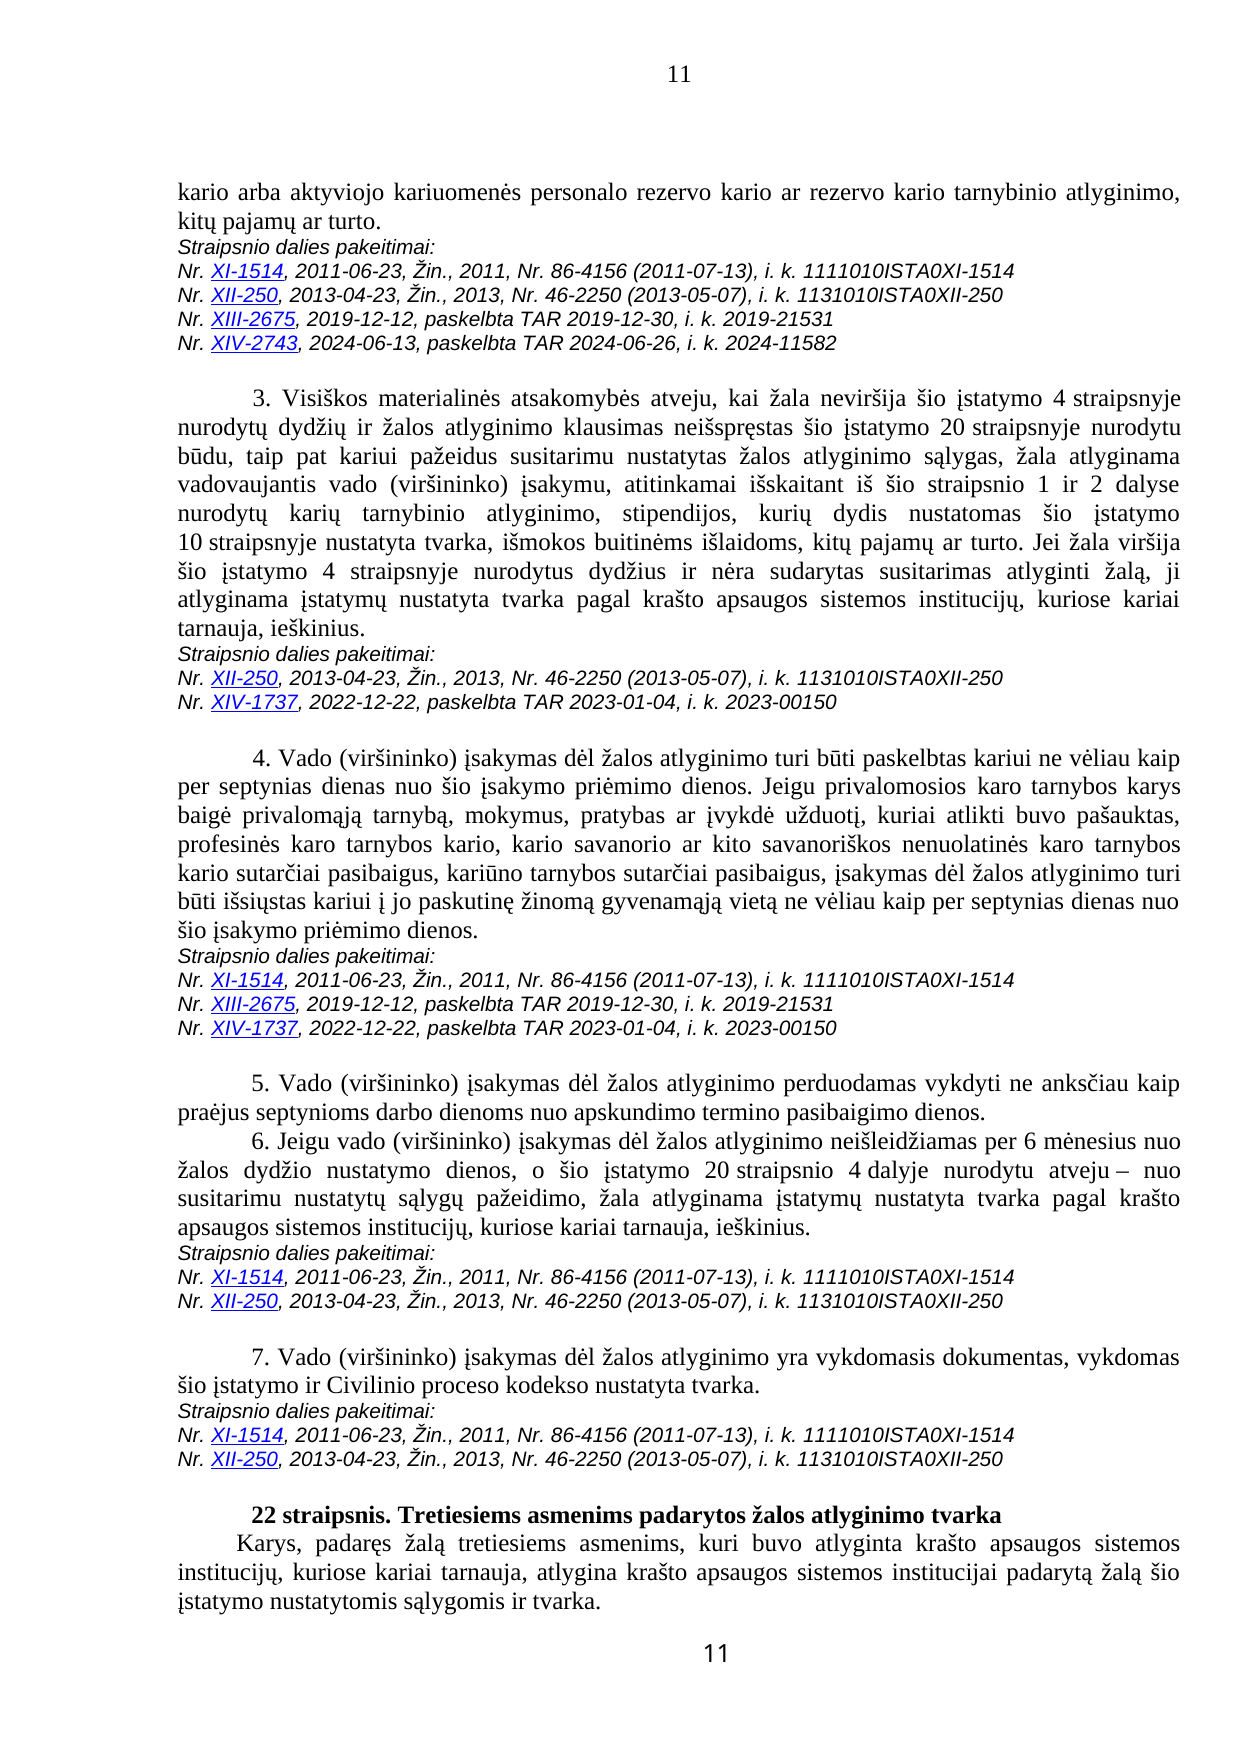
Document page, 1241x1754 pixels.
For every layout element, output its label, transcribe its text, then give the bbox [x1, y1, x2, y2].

text Nr. XIV-1737, 2022-12-22, paskelbta TAR 2023-01-04, i. k. 2023-00150 [177, 690, 1181, 714]
text Nr. XIII-2675, 2019-12-12, paskelbta TAR 2019-12-30, i. k. 2019-21531 [177, 307, 1181, 331]
text Straipsnio dalies pakeitimai: [177, 944, 1181, 968]
text 5. Vado (viršininko) įsakymas dėl žalos atlyginimo perduodamas vykdyti ne anksčiau kaip praėjus septynioms darbo dienoms nuo apskundimo termino pasibaigimo dienos. [177, 1068, 1181, 1126]
text 4. Vado (viršininko) įsakymas dėl žalos atlyginimo turi būti paskelbtas kariui ne vėliau kaip per septynias dienas nuo šio įsakymo priėmimo dienos. Jeigu privalomosios karo tarnybos karys baigė privalomąją tarnybą, mokymus, pratybas ar įvykdė užduotį, kuriai atlikti buvo pašauktas, profesinės karo tarnybos kario, kario savanorio ar kito savanoriškos nenuolatinės karo tarnybos kario sutarčiai pasibaigus, kariūno tarnybos sutarčiai pasibaigus, įsakymas dėl žalos atlyginimo turi būti išsiųstas kariui į jo paskutinę žinomą gyvenamąją vietą ne vėliau kaip per septynias dienas nuo šio įsakymo priėmimo dienos. [177, 743, 1181, 944]
text Nr. XIV-1737, 2022-12-22, paskelbta TAR 2023-01-04, i. k. 2023-00150 [177, 1016, 1181, 1040]
text Straipsnio dalies pakeitimai: [177, 1241, 1181, 1265]
text 3. Visiškos materialinės atsakomybės atveju, kai žala neviršija šio įstatymo 4 straipsnyje nurodytų dydžių ir žalos atlyginimo klausimas neišspręstas šio įstatymo 20 straipsnyje nurodytu būdu, taip pat kariui pažeidus susitarimu nustatytas žalos atlyginimo sąlygas, žala atlyginama vadovaujantis vado (viršininko) įsakymu, atitinkamai išskaitant iš šio straipsnio 1 ir 2 dalyse nurodytų karių tarnybinio atlyginimo, stipendijos, kurių dydis nustatomas šio įstatymo 10 straipsnyje nustatyta tvarka, išmokos buitinėms išlaidoms, kitų pajamų ar turto. Jei žala viršija šio įstatymo 4 straipsnyje nurodytus dydžius ir nėra sudarytas susitarimas atlyginti žalą, ji atlyginama įstatymų nustatyta tvarka pagal krašto apsaugos sistemos institucijų, kuriose kariai tarnauja, ieškinius. [177, 383, 1181, 642]
text Straipsnio dalies pakeitimai: [177, 1399, 1181, 1423]
text Nr. XII-250, 2013-04-23, Žin., 2013, Nr. 46-2250 (2013-05-07), i. k. 1131010ISTA0XII-250 [177, 1289, 1181, 1313]
text Nr. XIII-2675, 2019-12-12, paskelbta TAR 2019-12-30, i. k. 2019-21531 [177, 992, 1181, 1016]
text Nr. XI-1514, 2011-06-23, Žin., 2011, Nr. 86-4156 (2011-07-13), i. k. 1111010ISTA0XI-1514 [177, 1423, 1181, 1447]
text Straipsnio dalies pakeitimai: [177, 235, 1181, 259]
text Nr. XI-1514, 2011-06-23, Žin., 2011, Nr. 86-4156 (2011-07-13), i. k. 1111010ISTA0XI-1514 [177, 1265, 1181, 1289]
text Nr. XIV-2743, 2024-06-13, paskelbta TAR 2024-06-26, i. k. 2024-11582 [177, 331, 1181, 354]
text Karys, padaręs žalą tretiesiems asmenims, kuri buvo atlyginta krašto apsaugos sistemos institucijų, kuriose kariai tarnauja, atlygina krašto apsaugos sistemos institucijai padarytą žalą šio įstatymo nustatytomis sąlygomis ir tvarka. [177, 1528, 1181, 1615]
text Nr. XII-250, 2013-04-23, Žin., 2013, Nr. 46-2250 (2013-05-07), i. k. 1131010ISTA0XII-250 [177, 666, 1181, 690]
text Nr. XI-1514, 2011-06-23, Žin., 2011, Nr. 86-4156 (2011-07-13), i. k. 1111010ISTA0XI-1514 [177, 259, 1181, 283]
text Straipsnio dalies pakeitimai: [177, 642, 1181, 666]
text kario arba aktyviojo kariuomenės personalo rezervo kario ar rezervo kario tarnybinio atlyginimo, kitų pajamų ar turto. [177, 177, 1181, 235]
text 6. Jeigu vado (viršininko) įsakymas dėl žalos atlyginimo neišleidžiamas per 6 mėnesius nuo žalos dydžio nustatymo dienos, o šio įstatymo 20 straipsnio 4 dalyje nurodytu atveju – nuo susitarimu nustatytų sąlygų pažeidimo, žala atlyginama įstatymų nustatyta tvarka pagal krašto apsaugos sistemos institucijų, kuriose kariai tarnauja, ieškinius. [177, 1126, 1181, 1241]
text Nr. XII-250, 2013-04-23, Žin., 2013, Nr. 46-2250 (2013-05-07), i. k. 1131010ISTA0XII-250 [177, 1447, 1181, 1471]
text Nr. XI-1514, 2011-06-23, Žin., 2011, Nr. 86-4156 (2011-07-13), i. k. 1111010ISTA0XI-1514 [177, 968, 1181, 992]
text 7. Vado (viršininko) įsakymas dėl žalos atlyginimo yra vykdomasis dokumentas, vykdomas šio įstatymo ir Civilinio proceso kodekso nustatyta tvarka. [177, 1342, 1181, 1399]
text 22 straipsnis. Tretiesiems asmenims padarytos žalos atlyginimo tvarka [177, 1500, 1181, 1528]
text Nr. XII-250, 2013-04-23, Žin., 2013, Nr. 46-2250 (2013-05-07), i. k. 1131010ISTA0XII-250 [177, 283, 1181, 307]
